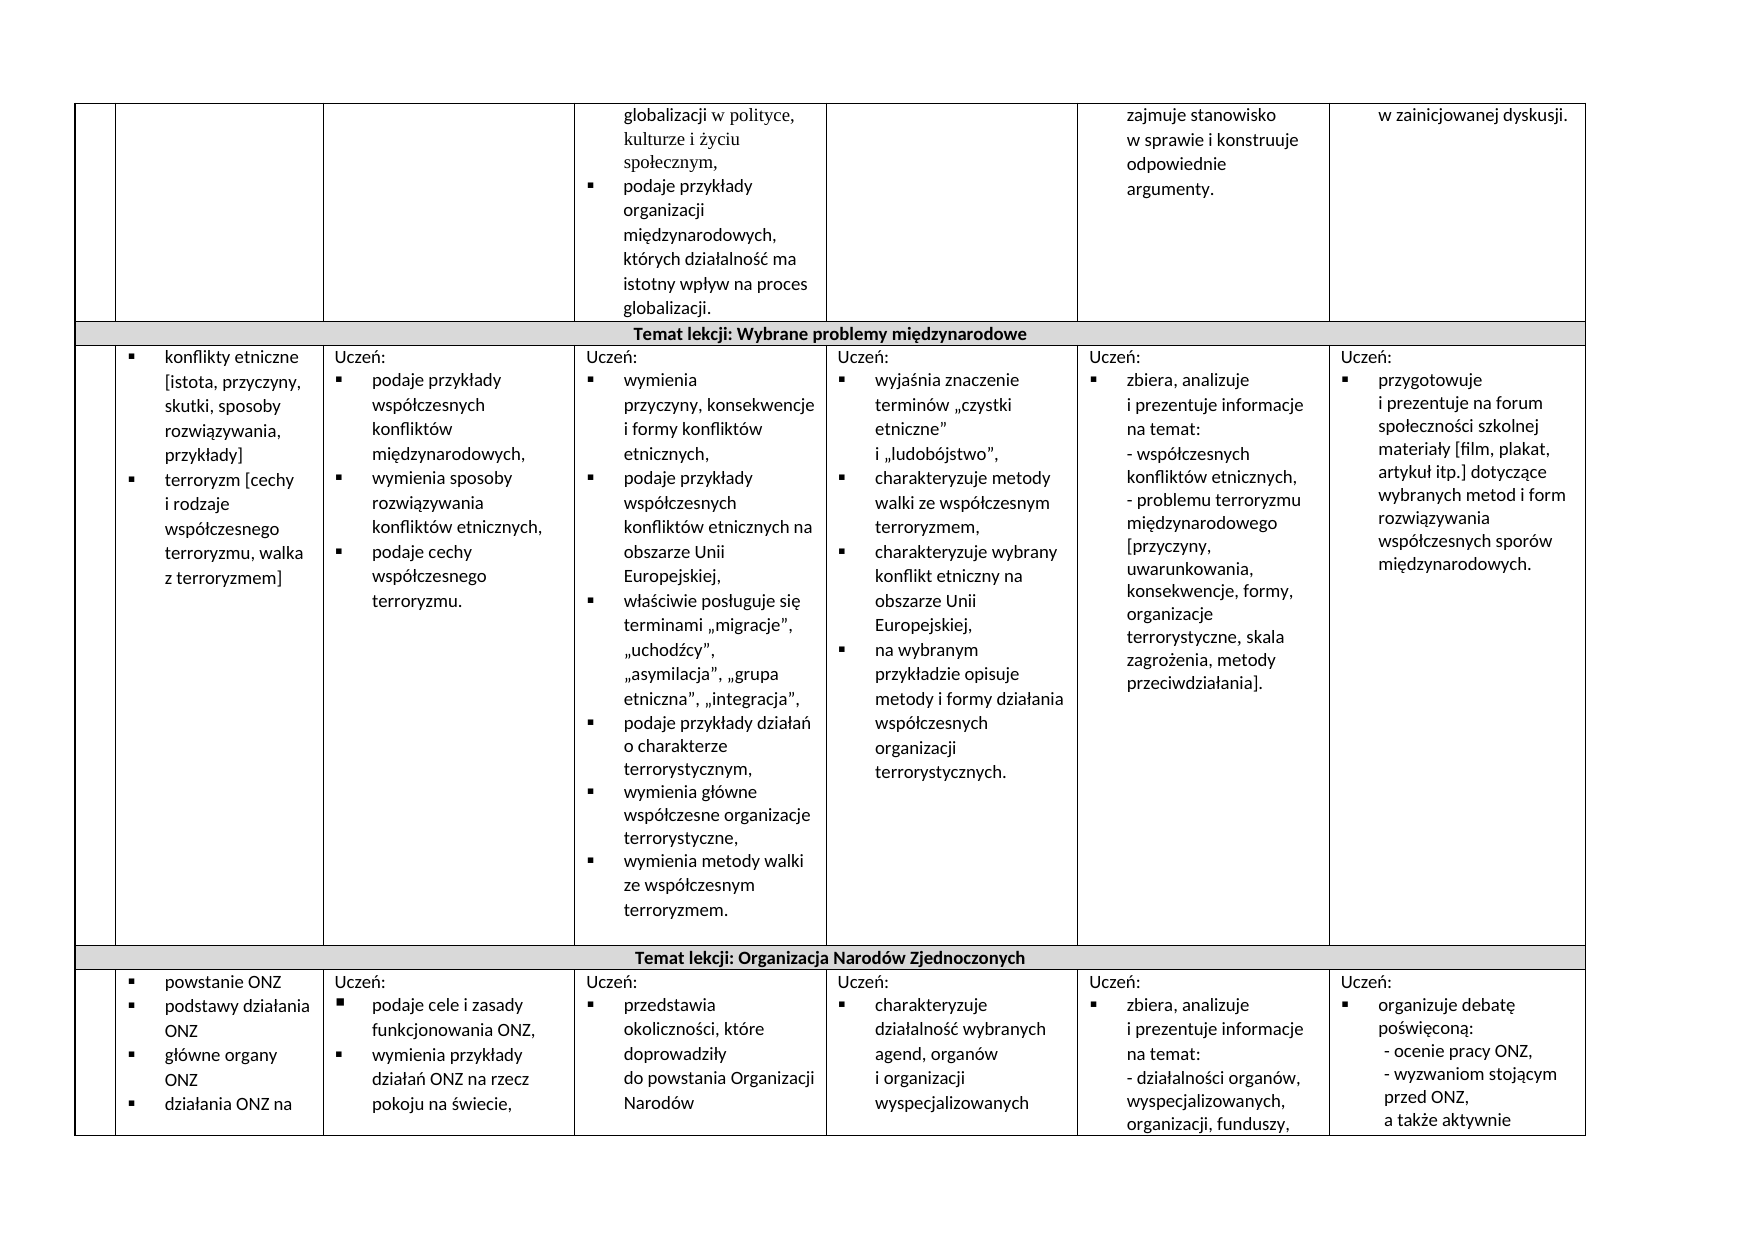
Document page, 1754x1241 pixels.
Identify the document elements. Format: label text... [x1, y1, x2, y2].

table_cell [1590, 969, 1596, 1135]
table_cell zajmuje stanowisko w sprawie i konstruuje odpowiednie argumenty. [1078, 104, 1329, 321]
table_cell [1590, 103, 1596, 321]
table_cell Uczeń: przedstawia okoliczności, które doprowadziły do powstania Organizacji Narodów [575, 970, 826, 1135]
table_cell [1586, 345, 1590, 945]
table_cell Uczeń: charakteryzuje działalność wybranych agend, organów i organizacji wyspecjalizowanych [827, 970, 1077, 1135]
table_cell Uczeń: zbiera, analizuje i prezentuje informacje na temat: - współczesnych konfliktów etnicznych, - problemu terroryzmu międzynarodowego [przyczyny, uwarunkowania, konsekwencje, formy, organizacje terrorystyczne, skala zagrożenia, metody przeciwdziałania]. [1078, 346, 1329, 945]
table_cell [1590, 345, 1596, 945]
table_cell [1586, 969, 1590, 1135]
table_cell Uczeń: zbiera, analizuje i prezentuje informacje na temat: - działalności organów, wyspecjalizowanych, organizacji, funduszy, programów i agend Narodów Zjednoczonych, - misji pokojowych ONZ, ocenia zasadność i skuteczność działań podejmowanych przez ONZ. [1078, 970, 1329, 1135]
table_cell Uczeń: podaje przykłady współczesnych konfliktów międzynarodowych, wymienia sposoby rozwiązywania konfliktów etnicznych, podaje cechy współczesnego terroryzmu. [324, 346, 574, 945]
table_cell [116, 104, 323, 321]
table_cell [827, 104, 1077, 321]
table_cell [76, 104, 115, 321]
table_cell Temat lekcji: Wybrane problemy międzynarodowe [76, 322, 1585, 345]
table_cell konflikty etniczne [istota, przyczyny, skutki, sposoby rozwiązywania, przykłady] terroryzm [cechy i rodzaje współczesnego terroryzmu, walka z terroryzmem] [116, 346, 323, 945]
table_cell Uczeń: wymienia przyczyny, konsekwencje i formy konfliktów etnicznych, podaje przykłady współczesnych konfliktów etnicznych na obszarze Unii Europejskiej, właściwie posługuje się terminami „migracje”, „uchodźcy”, „asymilacja”, „grupa etniczna”, „integracja”, podaje przykłady działań o charakterze terrorystycznym, wymienia główne współczesne organizacje terrorystyczne, wymienia metody walki ze współczesnym terroryzmem. [575, 346, 826, 945]
table_cell globalizacji w polityce, kulturze i życiu społecznym, podaje przykłady organizacji międzynarodowych, których działalność ma istotny wpływ na proces globalizacji. [575, 104, 826, 321]
table_cell Uczeń: wyjaśnia znaczenie terminów „czystki etniczne” i „ludobójstwo”, charakteryzuje metody walki ze współczesnym terroryzmem, charakteryzuje wybrany konflikt etniczny na obszarze Unii Europejskiej, na wybranym przykładzie opisuje metody i formy działania współczesnych organizacji terrorystycznych. [827, 346, 1077, 945]
table_cell Uczeń: podaje cele i zasady funkcjonowania ONZ, wymienia przykłady działań ONZ na rzecz pokoju na świecie, [324, 970, 574, 1135]
table_cell [1590, 321, 1596, 345]
table_cell powstanie ONZ podstawy działania ONZ główne organy ONZ działania ONZ na rzecz pokoju na świecie system Narodów Zjednoczonych operacje pokojowe ONZ [116, 970, 323, 1135]
table_cell Temat lekcji: Organizacja Narodów Zjednoczonych [76, 946, 1585, 969]
table_cell Uczeń: przygotowuje i prezentuje na forum społeczności szkolnej materiały [film, plakat, artykuł itp.] dotyczące wybranych metod i form rozwiązywania współczesnych sporów międzynarodowych. [1330, 346, 1585, 945]
table_cell [1590, 945, 1596, 969]
table_cell [76, 346, 115, 945]
table_cell [324, 104, 574, 321]
table_cell [76, 970, 115, 1135]
table_cell [1586, 103, 1590, 321]
table_cell [1586, 321, 1590, 345]
table_cell Uczeń: organizuje debatę poświęconą: - ocenie pracy ONZ, - wyzwaniom stojącym przed ONZ, a także aktywnie [1330, 970, 1585, 1135]
table_cell [1586, 945, 1590, 969]
table_cell w zainicjowanej dyskusji. [1330, 104, 1585, 321]
